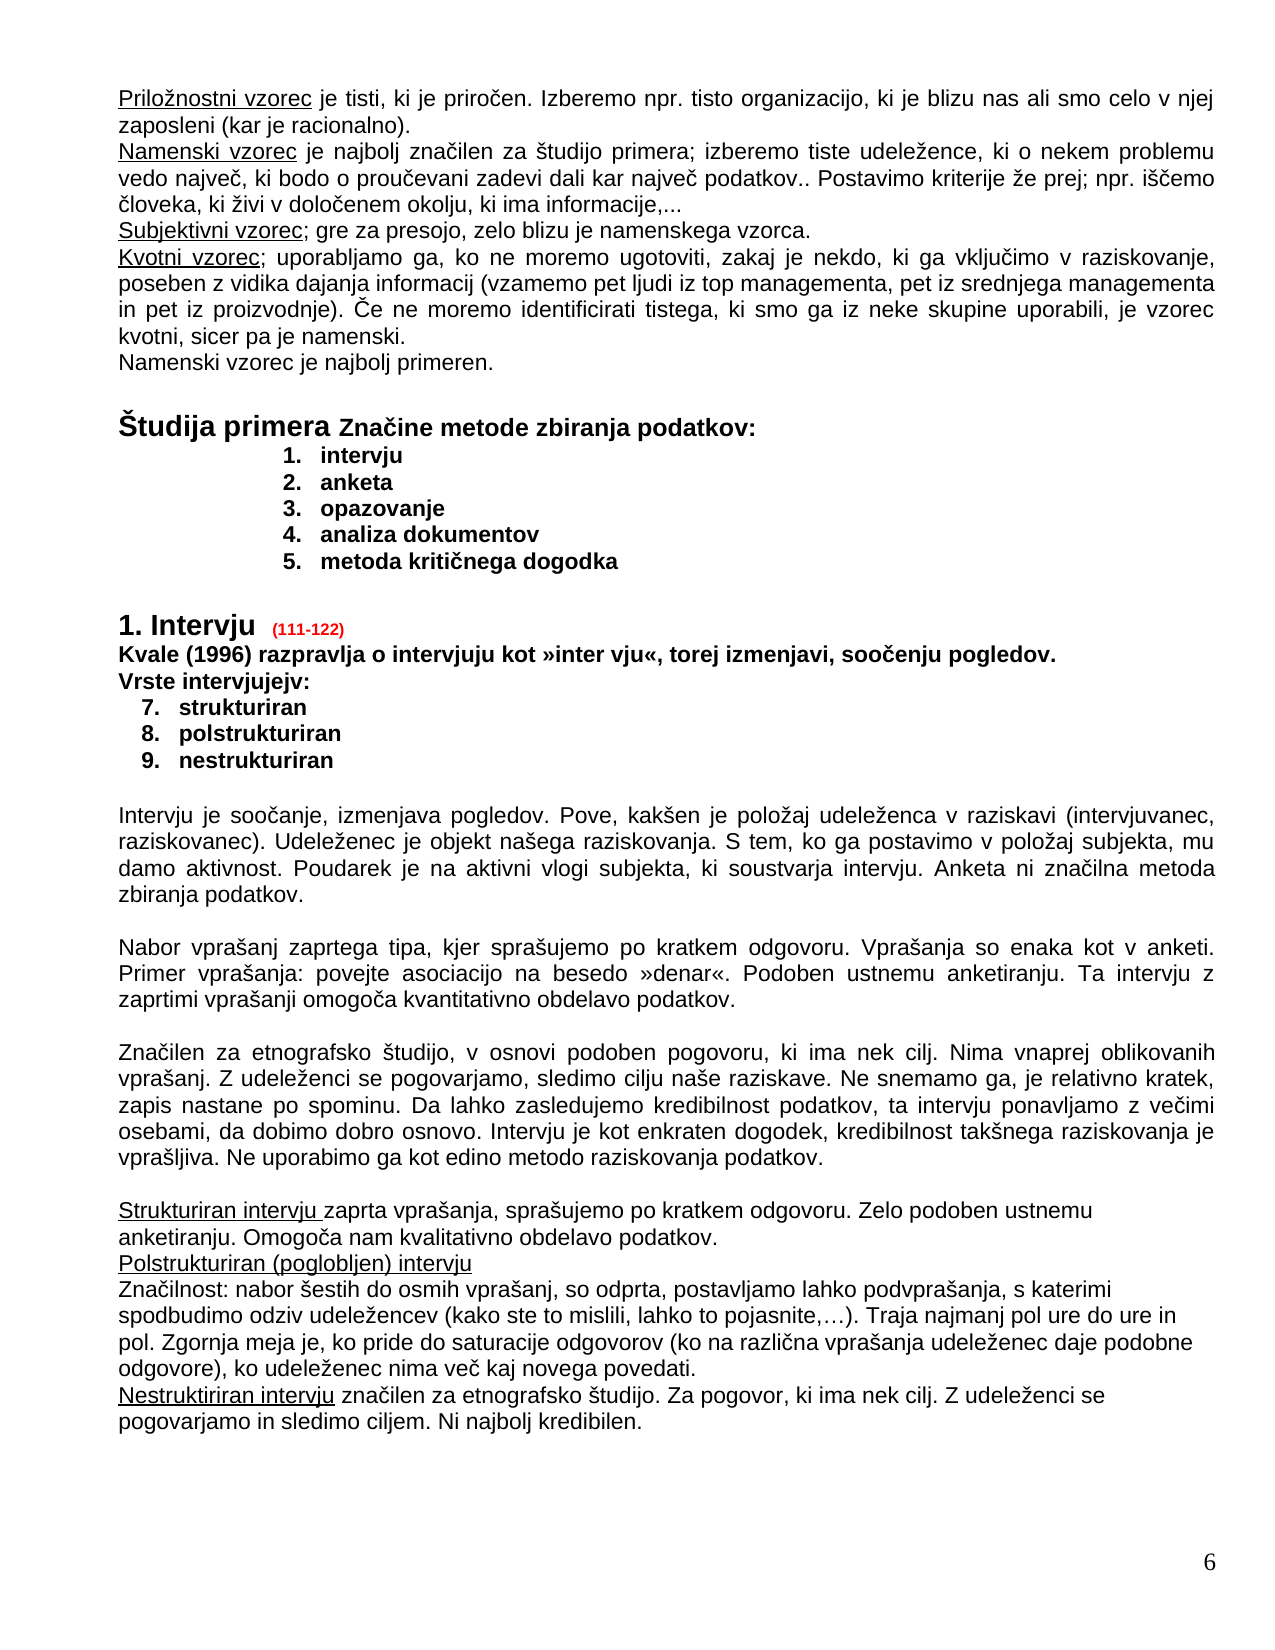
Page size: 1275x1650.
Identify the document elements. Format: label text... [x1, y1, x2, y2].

text Kvotni vzorec; uporabljamo ga, ko ne moremo ugotoviti, zakaj je nekdo, ki ga vključimo v raziskovanje, poseben z vidika dajanja informacij (vzamemo pet ljudi iz top managementa, pet iz srednjega managementa in pet iz proizvodnje). Če ne moremo identificirati tistega, ki smo ga iz neke skupine uporabili, je vzorec kvotni, sicer pa je namenski. [118, 243, 1216, 349]
text Vrste intervjujejv: [118, 668, 1216, 694]
text Značilen za etnografsko študijo, v osnovi podoben pogovoru, ki ima nek cilj. Nima vnaprej oblikovanih vprašanj. Z udeleženci se pogovarjamo, sledimo cilju naše raziskave. Ne snemamo ga, je relativno kratek, zapis nastane po spominu. Da lahko zasledujemo kredibilnost podatkov, ta intervju ponavljamo z večimi osebami, da dobimo dobro osnovo. Intervju je kot enkraten dogodek, kredibilnost takšnega raziskovanja je vprašljiva. Ne uporabimo ga kot edino metodo raziskovanja podatkov. [118, 1039, 1216, 1171]
text Priložnostni vzorec je tisti, ki je priročen. Izberemo npr. tisto organizacijo, ki je blizu nas ali smo celo v njej zaposleni (kar je racionalno). [118, 85, 1216, 138]
text Nestruktiriran intervju značilen za etnografsko študijo. Za pogovor, ki ima nek cilj. Z udeleženci se pogovarjamo in sledimo ciljem. Ni najbolj kredibilen. [118, 1382, 1216, 1434]
text Strukturiran intervju zaprta vprašanja, sprašujemo po kratkem odgovoru. Zelo podoben ustnemu anketiranju. Omogoča nam kvalitativno obdelavo podatkov. [118, 1197, 1216, 1250]
text Kvale (1996) razpravlja o intervjuju kot »inter vju«, torej izmenjavi, soočenju pogledov. [118, 641, 1216, 668]
text 1. Intervju (111-122) [118, 608, 1216, 641]
text Študija primera Značine metode zbiranja podatkov: [118, 409, 1216, 442]
text Namenski vzorec je najbolj značilen za študijo primera; izberemo tiste udeležence, ki o nekem problemu vedo največ, ki bodo o proučevani zadevi dali kar največ podatkov.. Postavimo kriterije že prej; npr. iščemo človeka, ki živi v določenem okolju, ki ima informacije,... [118, 138, 1216, 217]
list strukturiran [141, 694, 1216, 720]
list intervju [283, 442, 1216, 469]
list polstrukturiran [141, 720, 1216, 747]
text Subjektivni vzorec; gre za presojo, zelo blizu je namenskega vzorca. [118, 217, 1216, 243]
text Intervju je soočanje, izmenjava pogledov. Pove, kakšen je položaj udeleženca v raziskavi (intervjuvanec, raziskovanec). Udeleženec je objekt našega raziskovanja. S tem, ko ga postavimo v položaj subjekta, mu damo aktivnost. Poudarek je na aktivni vlogi subjekta, ki soustvarja intervju. Anketa ni značilna metoda zbiranja podatkov. [118, 802, 1216, 907]
list opazovanje [283, 495, 1216, 521]
list analiza dokumentov [283, 521, 1216, 548]
text Značilnost: nabor šestih do osmih vprašanj, so odprta, postavljamo lahko podvprašanja, s katerimi spodbudimo odziv udeležencev (kako ste to mislili, lahko to pojasnite,…). Traja najmanj pol ure do ure in pol. Zgornja meja je, ko pride do saturacije odgovorov (ko na različna vprašanja udeleženec daje podobne odgovore), ko udeleženec nima več kaj novega povedati. [118, 1276, 1216, 1382]
text Namenski vzorec je najbolj primeren. [118, 349, 1216, 375]
list nestrukturiran [141, 747, 1216, 773]
text Nabor vprašanj zaprtega tipa, kjer sprašujemo po kratkem odgovoru. Vprašanja so enaka kot v anketi. Primer vprašanja: povejte asociacijo na besedo »denar«. Podoben ustnemu anketiranju. Ta intervju z zaprtimi vprašanji omogoča kvantitativno obdelavo podatkov. [118, 933, 1216, 1013]
list metoda kritičnega dogodka [283, 548, 1216, 574]
list anketa [283, 469, 1216, 495]
text Polstrukturiran (poglobljen) intervju [118, 1250, 1216, 1276]
